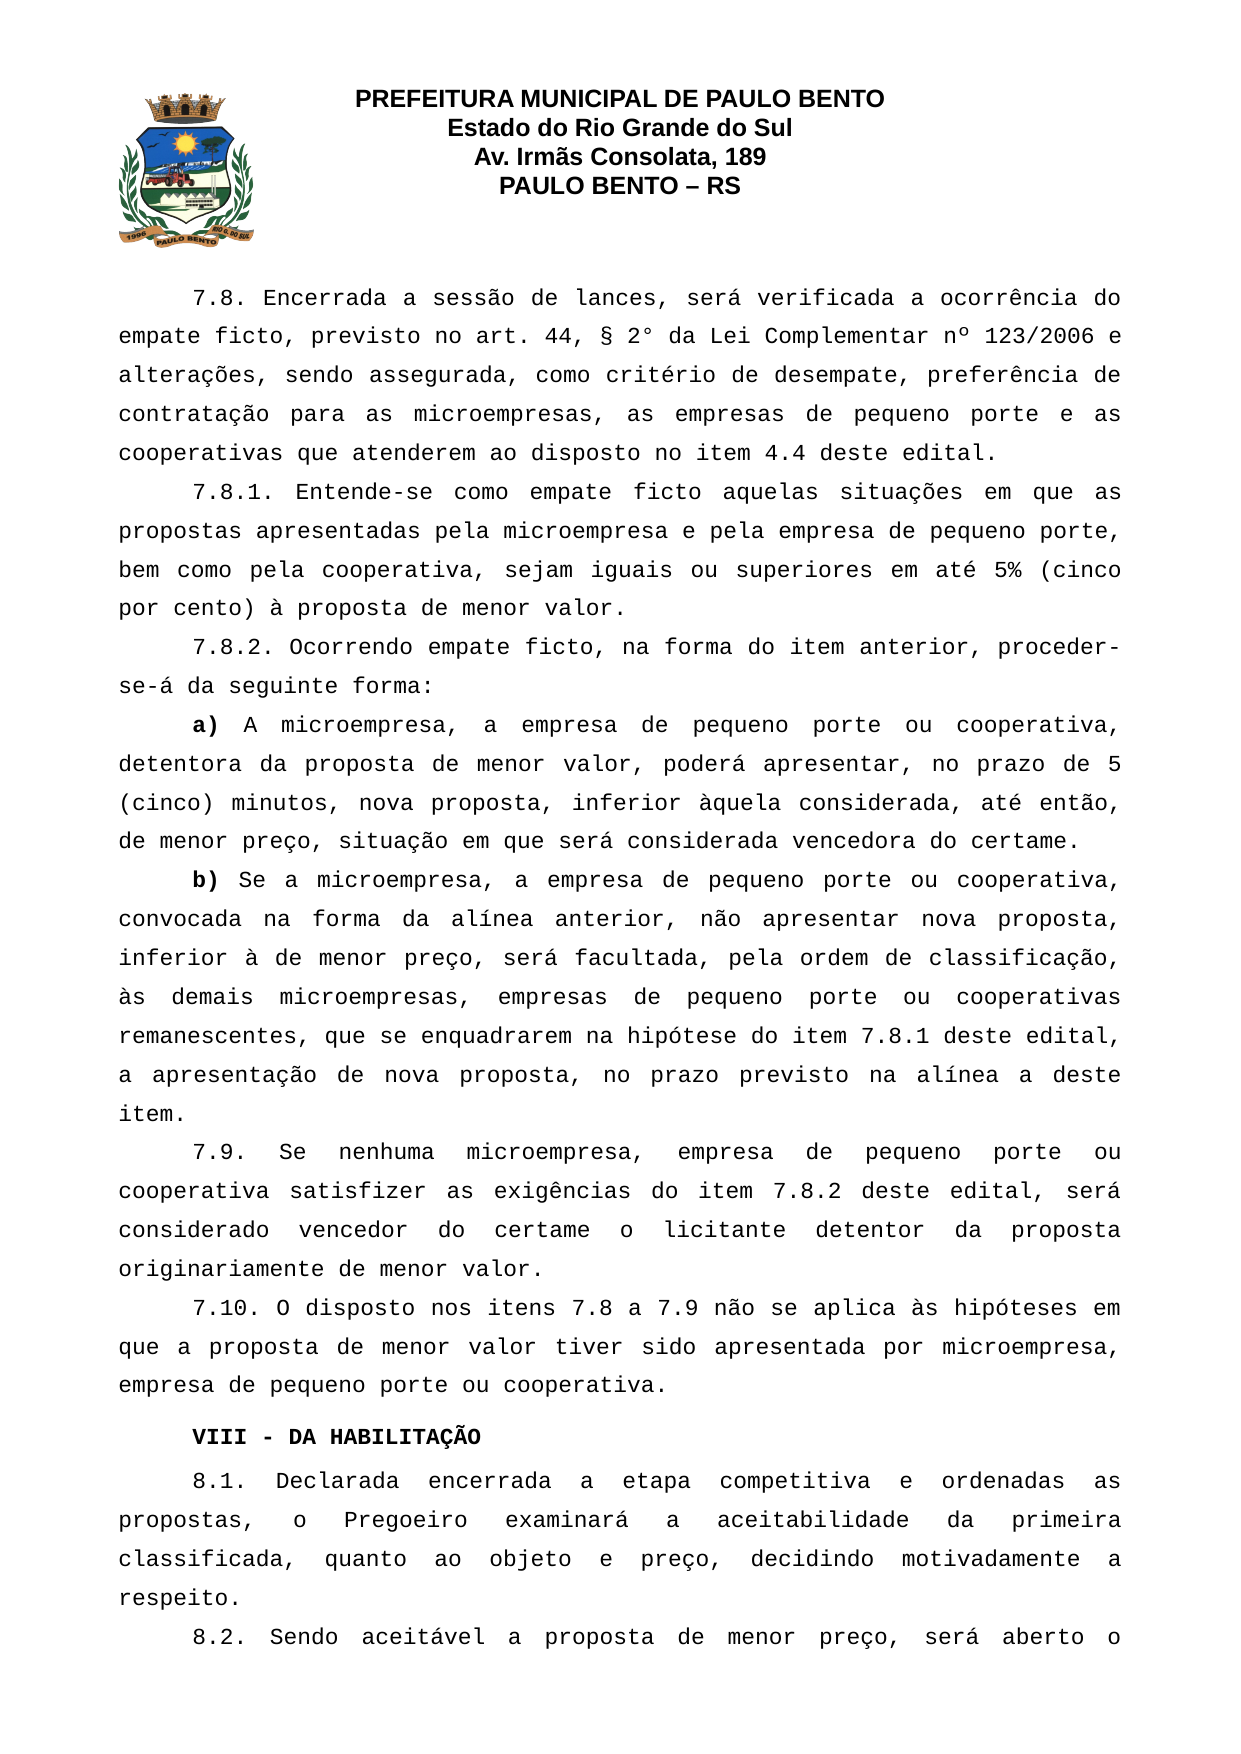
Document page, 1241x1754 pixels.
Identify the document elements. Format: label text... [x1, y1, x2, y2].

text a) A microempresa, a empresa de pequeno porte ou cooperativa, detentora da proposta de menor valor, poderá apresentar, no prazo de 5 (cinco) minutos, nova proposta, inferior àquela considerada, até então, de menor preço, situação em que será considerada vencedora do certame. [118, 713, 1122, 856]
text b) Se a microempresa, a empresa de pequeno porte ou cooperativa, convocada na forma da alínea anterior, não apresentar nova proposta, inferior à de menor preço, será facultada, pela ordem de classificação, às demais microempresas, empresas de pequeno porte ou cooperativas remanescentes, que se enquadrarem na hipótese do item 7.8.1 deste edital, a apresentação de nova proposta, no prazo previsto na alínea a deste item. [118, 869, 1122, 1128]
text 7.8.1. Entende-se como empate ficto aquelas situações em que as propostas apresentadas pela microempresa e pela empresa de pequeno porte, bem como pela cooperativa, sejam iguais ou superiores em até 5% (cinco por cento) à proposta de menor valor. [118, 480, 1122, 623]
text 7.10. O disposto nos itens 7.8 a 7.9 não se aplica às hipóteses em que a proposta de menor valor tiver sido apresentada por microempresa, empresa de pequeno porte ou cooperativa. [118, 1296, 1122, 1400]
text 8.2. Sendo aceitável a proposta de menor preço, será aberto o [118, 1625, 1122, 1651]
picture [118, 93, 254, 248]
text 7.9. Se nenhuma microempresa, empresa de pequeno porte ou cooperativa satisfizer as exigências do item 7.8.2 deste edital, será considerado vencedor do certame o licitante detentor da proposta originariamente de menor valor. [118, 1141, 1122, 1283]
text 7.8. Encerrada a sessão de lances, será verificada a ocorrência do empate ficto, previsto no art. 44, § 2° da Lei Complementar nº 123/2006 e alterações, sendo assegurada, como critério de desempate, preferência de contratação para as microempresas, as empresas de pequeno porte e as cooperativas que atenderem ao disposto no item 4.4 deste edital. [118, 286, 1122, 467]
text 8.1. Declarada encerrada a etapa competitiva e ordenadas as propostas, o Pregoeiro examinará a aceitabilidade da primeira classificada, quanto ao objeto e preço, decidindo motivadamente a respeito. [118, 1470, 1122, 1612]
text VIII - DA HABILITAÇÃO [118, 1425, 1122, 1451]
text 7.8.2. Ocorrendo empate ficto, na forma do item anterior, proceder-se-á da seguinte forma: [118, 636, 1122, 700]
